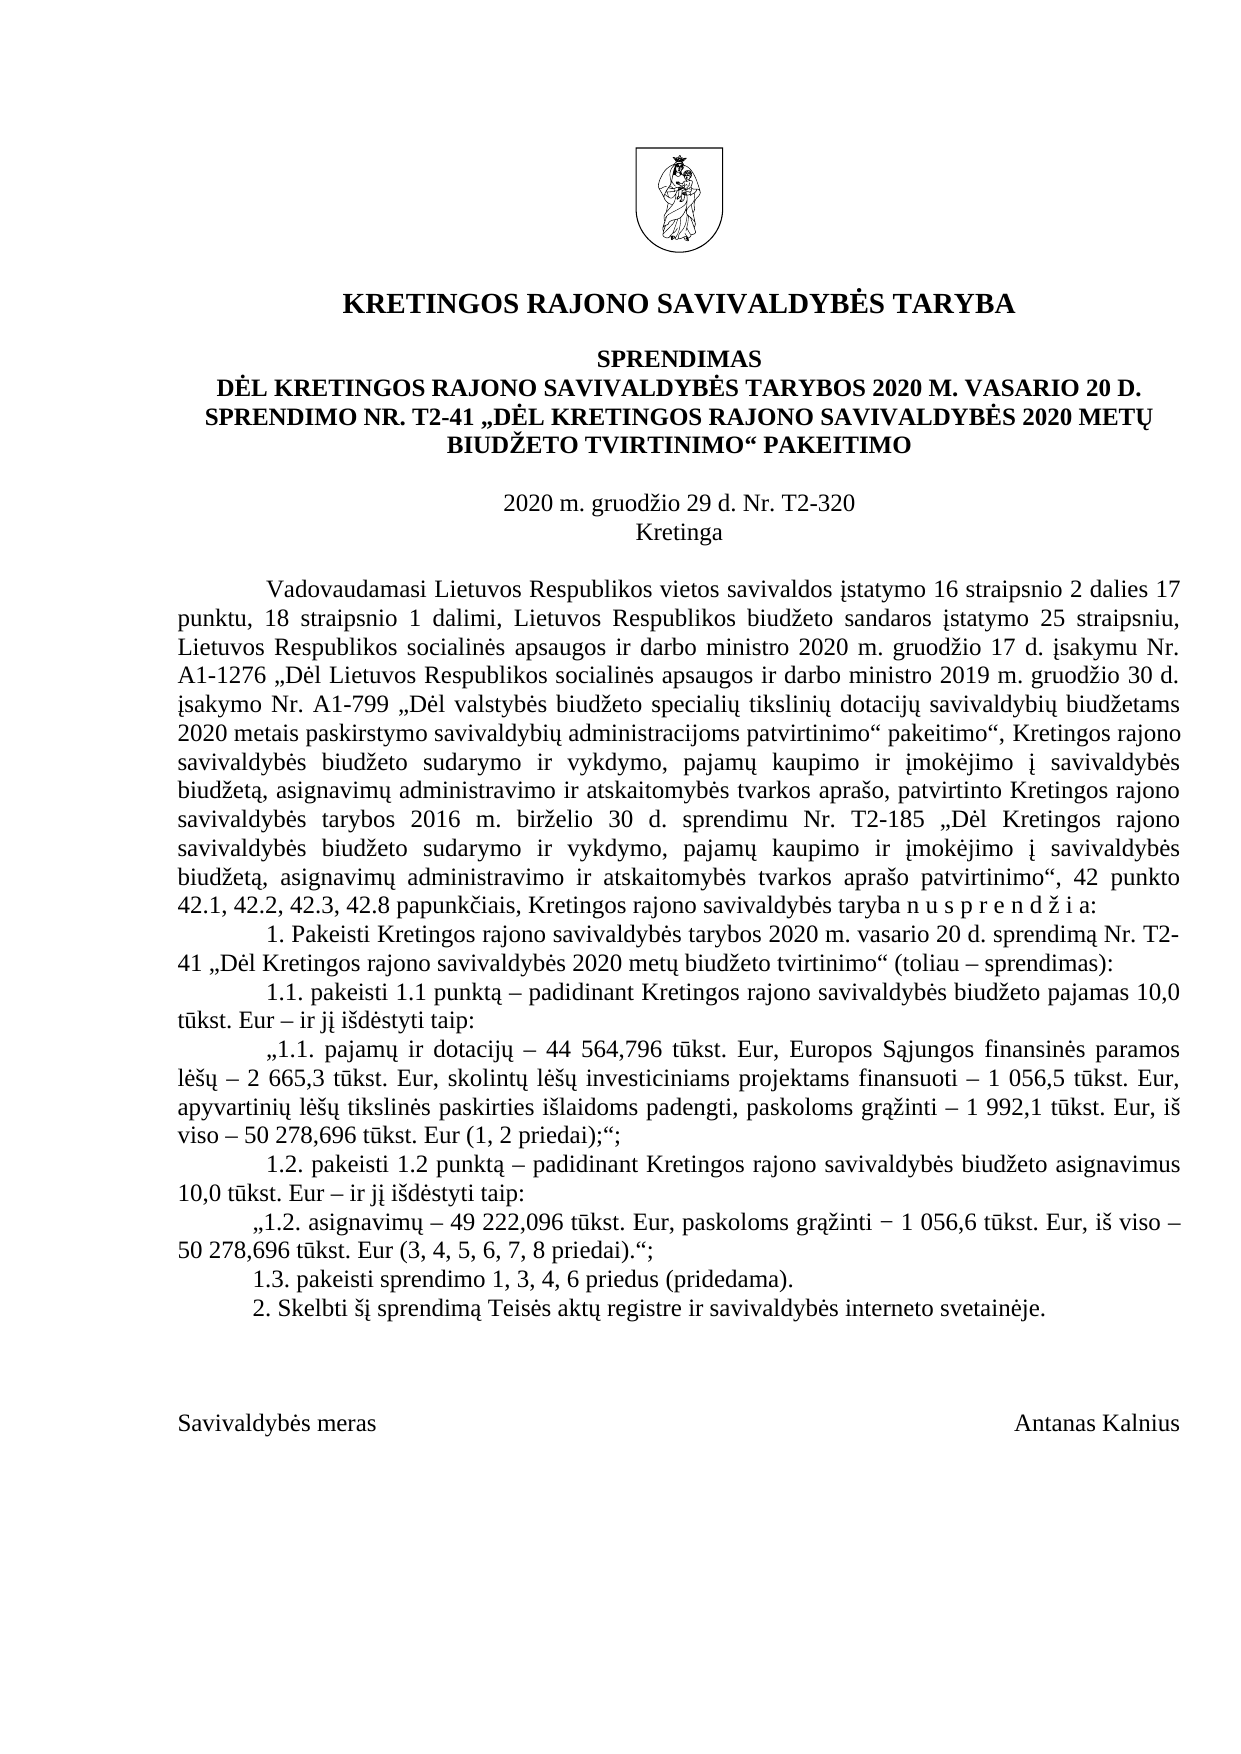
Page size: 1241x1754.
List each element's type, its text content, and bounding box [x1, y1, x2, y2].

text 1.2. pakeisti 1.2 punktą – padidinant Kretingos rajono savivaldybės biudžeto asignavimus 10,0 tūkst. Eur – ir jį išdėstyti taip: [177, 1149, 1181, 1207]
text Dėl kretingos rajono savivaldybės TARYBOS 2020 M. VASARIO 20 D. SPRENDIMO NR. T2-41 „DĖL KRETINGOS RAJONO SAVIVALDYBĖS 2020 METŲ BIUDŽETO TVIRTINIMO“ pAkeitIMO [177, 373, 1181, 459]
text Kretingos rajono savivaldybės taryba [177, 287, 1181, 320]
text 1.3. pakeisti sprendimo 1, 3, 4, 6 priedus (pridedama). [177, 1264, 1181, 1293]
text „1.2. asignavimų – 49 222,096 tūkst. Eur, paskoloms grąžinti − 1 056,6 tūkst. Eur, iš viso – 50 278,696 tūkst. Eur (3, 4, 5, 6, 7, 8 priedai).“; [177, 1207, 1181, 1264]
text Vadovaudamasi Lietuvos Respublikos vietos savivaldos įstatymo 16 straipsnio 2 dalies 17 punktu, 18 straipsnio 1 dalimi, Lietuvos Respublikos biudžeto sandaros įstatymo 25 straipsniu, Lietuvos Respublikos socialinės apsaugos ir darbo ministro 2020 m. gruodžio 17 d. įsakymu Nr. A1-1276 „Dėl Lietuvos Respublikos socialinės apsaugos ir darbo ministro 2019 m. gruodžio 30 d. įsakymo Nr. A1-799 „Dėl valstybės biudžeto specialių tikslinių dotacijų savivaldybių biudžetams 2020 metais paskirstymo savivaldybių administracijoms patvirtinimo“ pakeitimo“, Kretingos rajono savivaldybės biudžeto sudarymo ir vykdymo, pajamų kaupimo ir įmokėjimo į savivaldybės biudžetą, asignavimų administravimo ir atskaitomybės tvarkos aprašo, patvirtinto Kretingos rajono savivaldybės tarybos 2016 m. birželio 30 d. sprendimu Nr. T2-185 „Dėl Kretingos rajono savivaldybės biudžeto sudarymo ir vykdymo, pajamų kaupimo ir įmokėjimo į savivaldybės biudžetą, asignavimų administravimo ir atskaitomybės tvarkos aprašo patvirtinimo“, 42 punkto 42.1, 42.2, 42.3, 42.8 papunkčiais, Kretingos rajono savivaldybės taryba n u s p r e n d ž i a: [177, 574, 1181, 919]
text „1.1. pajamų ir dotacijų – 44 564,796 tūkst. Eur, Europos Sąjungos finansinės paramos lėšų – 2 665,3 tūkst. Eur, skolintų lėšų investiciniams projektams finansuoti – 1 056,5 tūkst. Eur, apyvartinių lėšų tikslinės paskirties išlaidoms padengti, paskoloms grąžinti – 1 992,1 tūkst. Eur, iš viso – 50 278,696 tūkst. Eur (1, 2 priedai);“; [177, 1034, 1181, 1149]
text 2020 m. gruodžio 29 d. Nr. T2-320 [177, 488, 1181, 517]
text 2. Skelbti šį sprendimą Teisės aktų registre ir savivaldybės interneto svetainėje. [177, 1293, 1181, 1322]
text 1. Pakeisti Kretingos rajono savivaldybės tarybos 2020 m. vasario 20 d. sprendimą Nr. T2-41 „Dėl Kretingos rajono savivaldybės 2020 metų biudžeto tvirtinimo“ (toliau – sprendimas): [177, 919, 1181, 977]
text Kretinga [177, 517, 1181, 545]
text Savivaldybės meras Antanas Kalnius [177, 1408, 1181, 1437]
text 1.1. pakeisti 1.1 punktą – padidinant Kretingos rajono savivaldybės biudžeto pajamas 10,0 tūkst. Eur – ir jį išdėstyti taip: [177, 977, 1181, 1034]
text Sprendimas [177, 344, 1181, 373]
